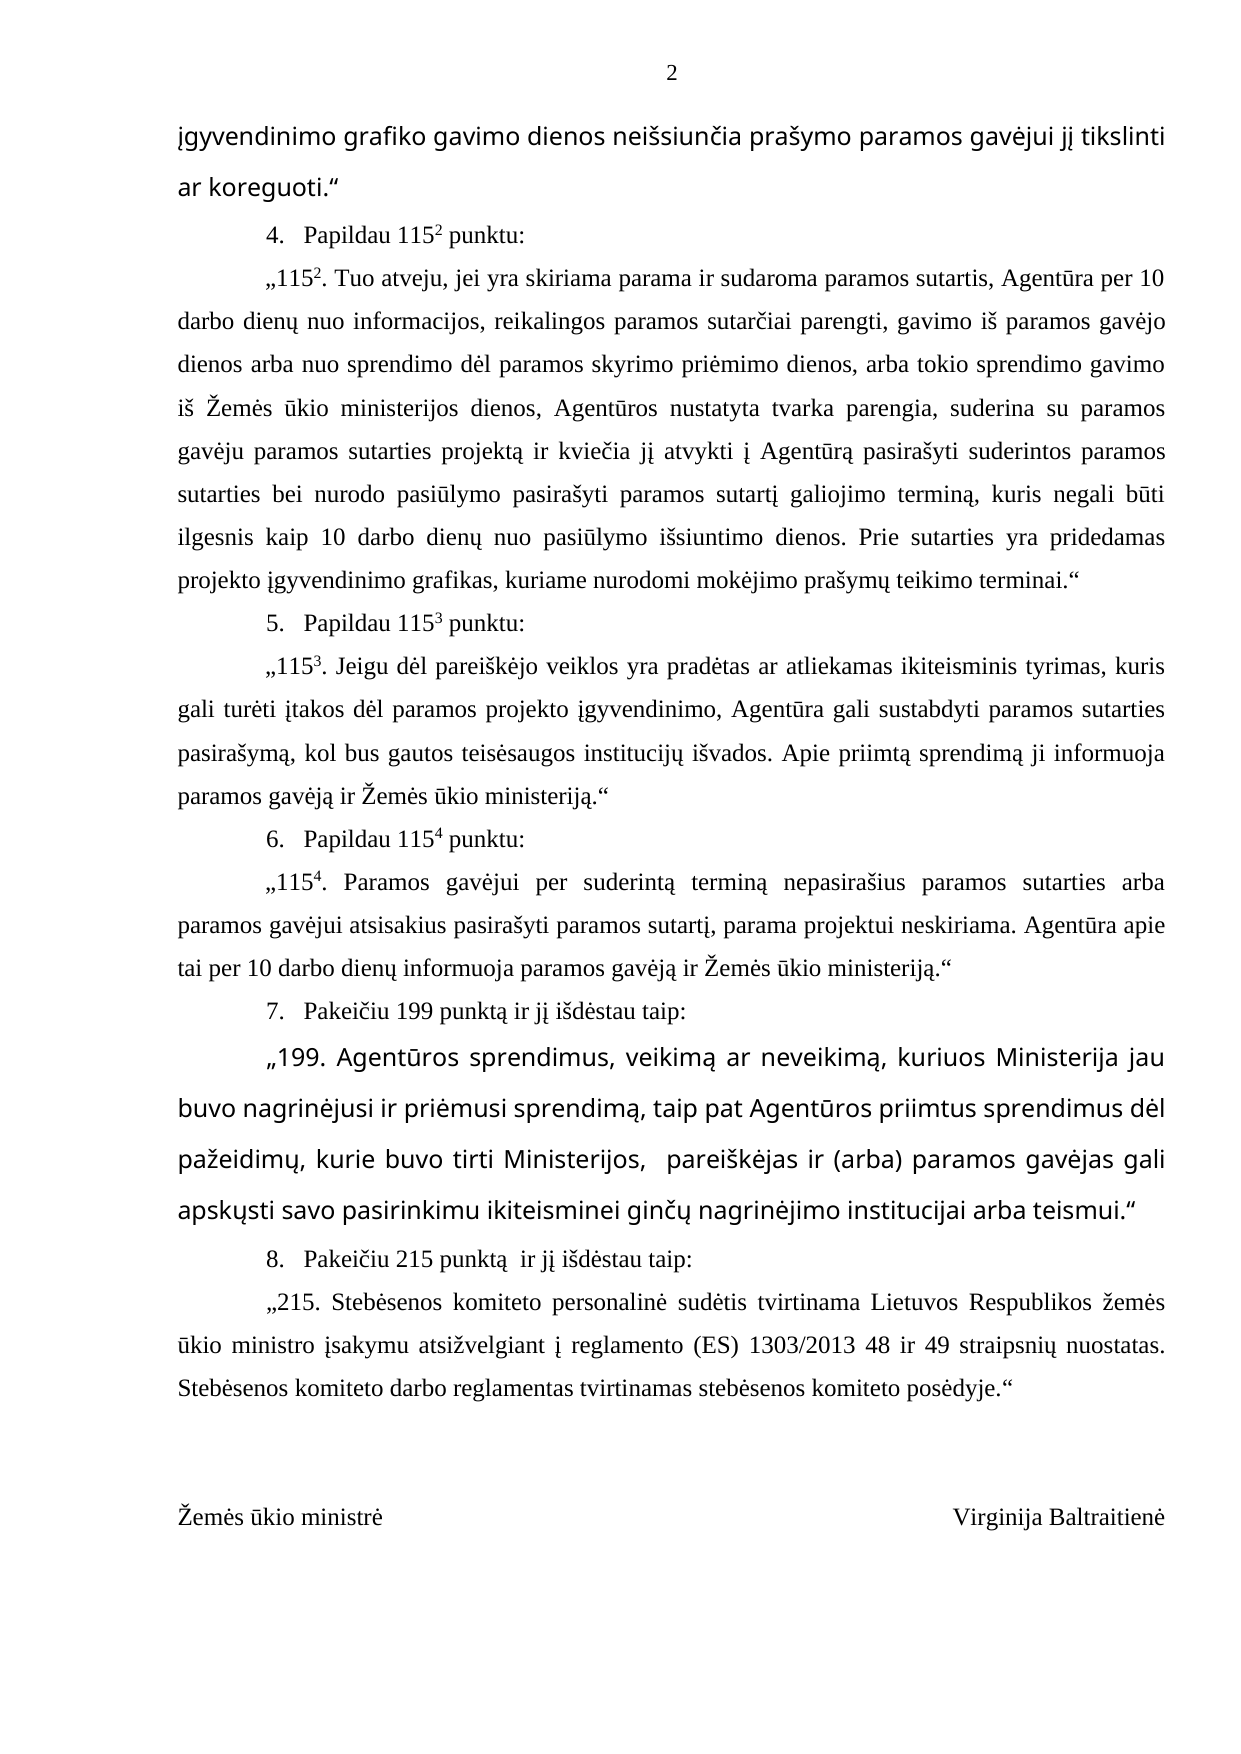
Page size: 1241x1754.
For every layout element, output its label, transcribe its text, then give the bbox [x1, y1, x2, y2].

text įgyvendinimo grafiko gavimo dienos neišsiunčia prašymo paramos gavėjui jį tikslinti ar koreguoti.“ [177, 118, 1166, 203]
text „215. Stebėsenos komiteto personalinė sudėtis tvirtinama Lietuvos Respublikos žemės ūkio ministro įsakymu atsižvelgiant į reglamento (ES) 1303/2013 48 ir 49 straipsnių nuostatas. Stebėsenos komiteto darbo reglamentas tvirtinamas stebėsenos komiteto posėdyje.“ [177, 1287, 1166, 1402]
text 7. Pakeičiu 199 punktą ir jį išdėstau taip: [266, 996, 1166, 1025]
text 8. Pakeičiu 215 punktą ir jį išdėstau taip: [266, 1244, 1166, 1272]
text „1154. Paramos gavėjui per suderintą terminą nepasirašius paramos sutarties arba paramos gavėjui atsisakius pasirašyti paramos sutartį, parama projektui neskiriama. Agentūra apie tai per 10 darbo dienų informuoja paramos gavėją ir Žemės ūkio ministeriją.“ [177, 867, 1166, 982]
text „1153. Jeigu dėl pareiškėjo veiklos yra pradėtas ar atliekamas ikiteisminis tyrimas, kuris gali turėti įtakos dėl paramos projekto įgyvendinimo, Agentūra gali sustabdyti paramos sutarties pasirašymą, kol bus gautos teisėsaugos institucijų išvados. Apie priimtą sprendimą ji informuoja paramos gavėją ir Žemės ūkio ministeriją.“ [177, 651, 1166, 809]
text „199. Agentūros sprendimus, veikimą ar neveikimą, kuriuos Ministerija jau buvo nagrinėjusi ir priėmusi sprendimą, taip pat Agentūros priimtus sprendimus dėl pažeidimų, kurie buvo tirti Ministerijos, pareiškėjas ir (arba) paramos gavėjas gali apskųsti savo pasirinkimu ikiteisminei ginčų nagrinėjimo institucijai arba teismui.“ [177, 1039, 1166, 1227]
text 4. Papildau 1152 punktu: [266, 220, 1166, 249]
text 5. Papildau 1153 punktu: [266, 608, 1166, 637]
text Žemės ūkio ministrė Virginija Baltraitienė [177, 1502, 1166, 1531]
text „1152. Tuo atveju, jei yra skiriama parama ir sudaroma paramos sutartis, Agentūra per 10 darbo dienų nuo informacijos, reikalingos paramos sutarčiai parengti, gavimo iš paramos gavėjo dienos arba nuo sprendimo dėl paramos skyrimo priėmimo dienos, arba tokio sprendimo gavimo iš Žemės ūkio ministerijos dienos, Agentūros nustatyta tvarka parengia, suderina su paramos gavėju paramos sutarties projektą ir kviečia jį atvykti į Agentūrą pasirašyti suderintos paramos sutarties bei nurodo pasiūlymo pasirašyti paramos sutartį galiojimo terminą, kuris negali būti ilgesnis kaip 10 darbo dienų nuo pasiūlymo išsiuntimo dienos. Prie sutarties yra pridedamas projekto įgyvendinimo grafikas, kuriame nurodomi mokėjimo prašymų teikimo terminai.“ [177, 263, 1166, 594]
text 6. Papildau 1154 punktu: [266, 824, 1166, 853]
